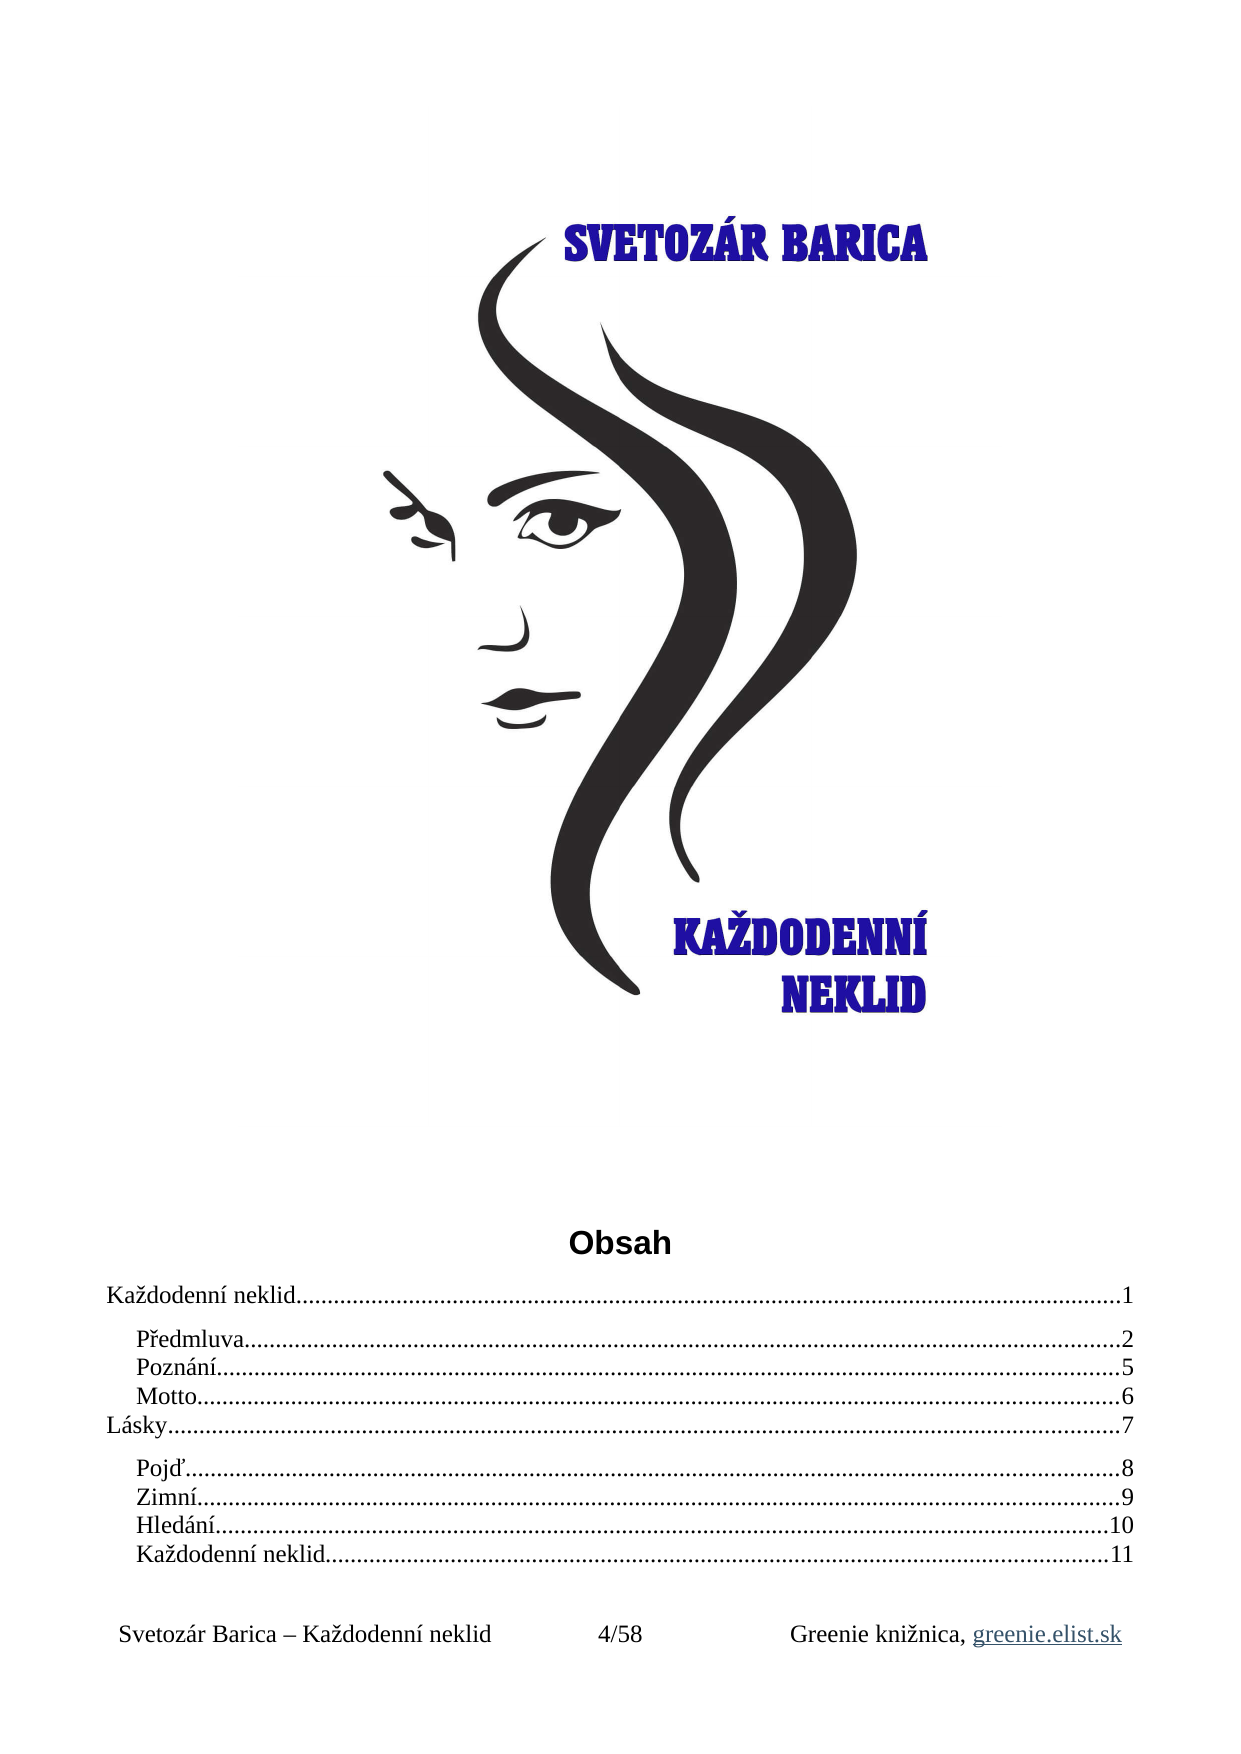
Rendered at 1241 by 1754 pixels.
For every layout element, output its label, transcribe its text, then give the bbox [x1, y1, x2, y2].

text Lásky 7 [106, 1410, 1134, 1439]
text Předmluva 2 [136, 1324, 1134, 1352]
text Každodenní neklid 11 [136, 1539, 1134, 1568]
picture [237, 106, 1003, 1127]
text Hledání 10 [136, 1511, 1134, 1539]
text Zimní 9 [136, 1482, 1134, 1511]
text Poznání 5 [136, 1352, 1134, 1381]
text Pojď 8 [136, 1453, 1134, 1482]
text Každodenní neklid 1 [106, 1281, 1134, 1309]
text Motto 6 [136, 1381, 1134, 1410]
subtitle Obsah [106, 1223, 1134, 1261]
